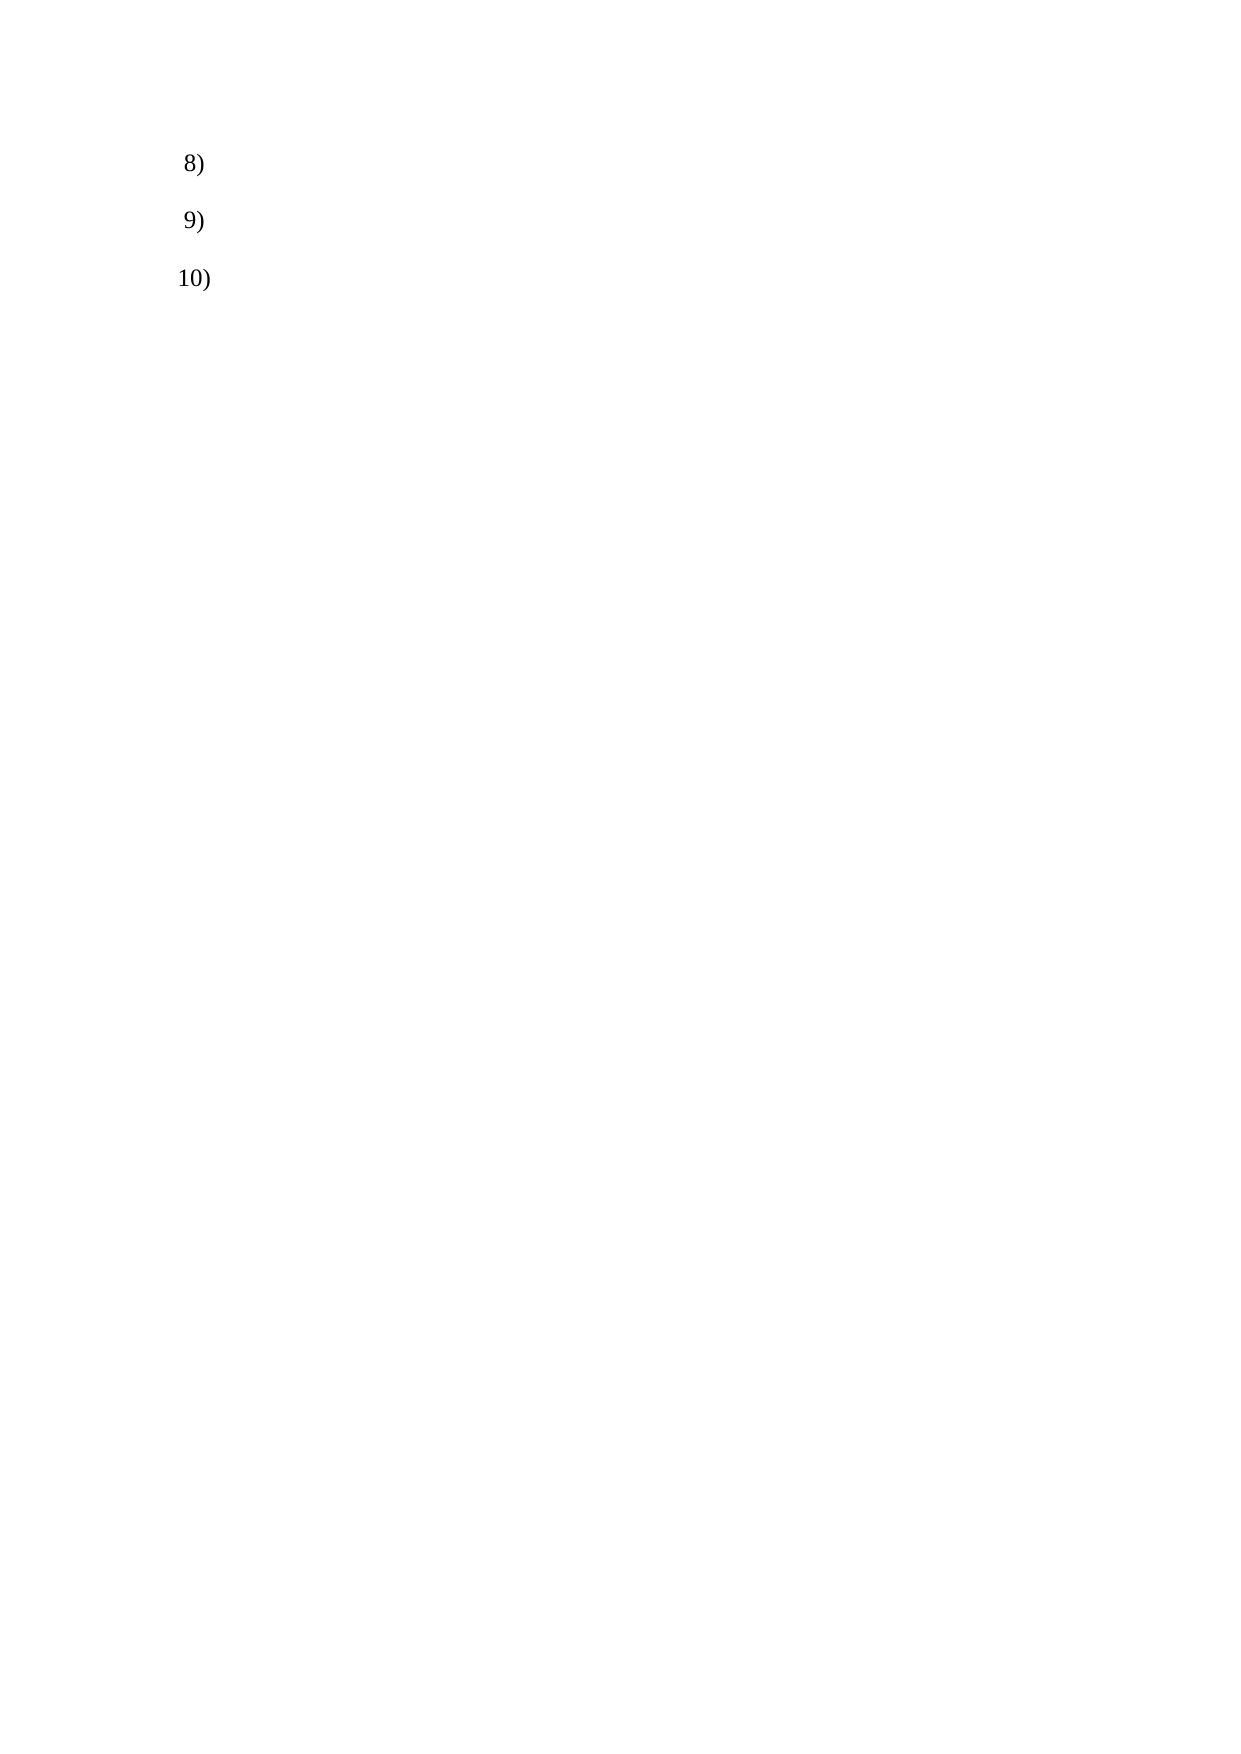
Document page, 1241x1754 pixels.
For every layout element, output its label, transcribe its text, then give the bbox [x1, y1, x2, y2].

text 10) [177, 263, 1063, 291]
text 9) [177, 205, 1063, 263]
text 8) [177, 148, 1063, 205]
